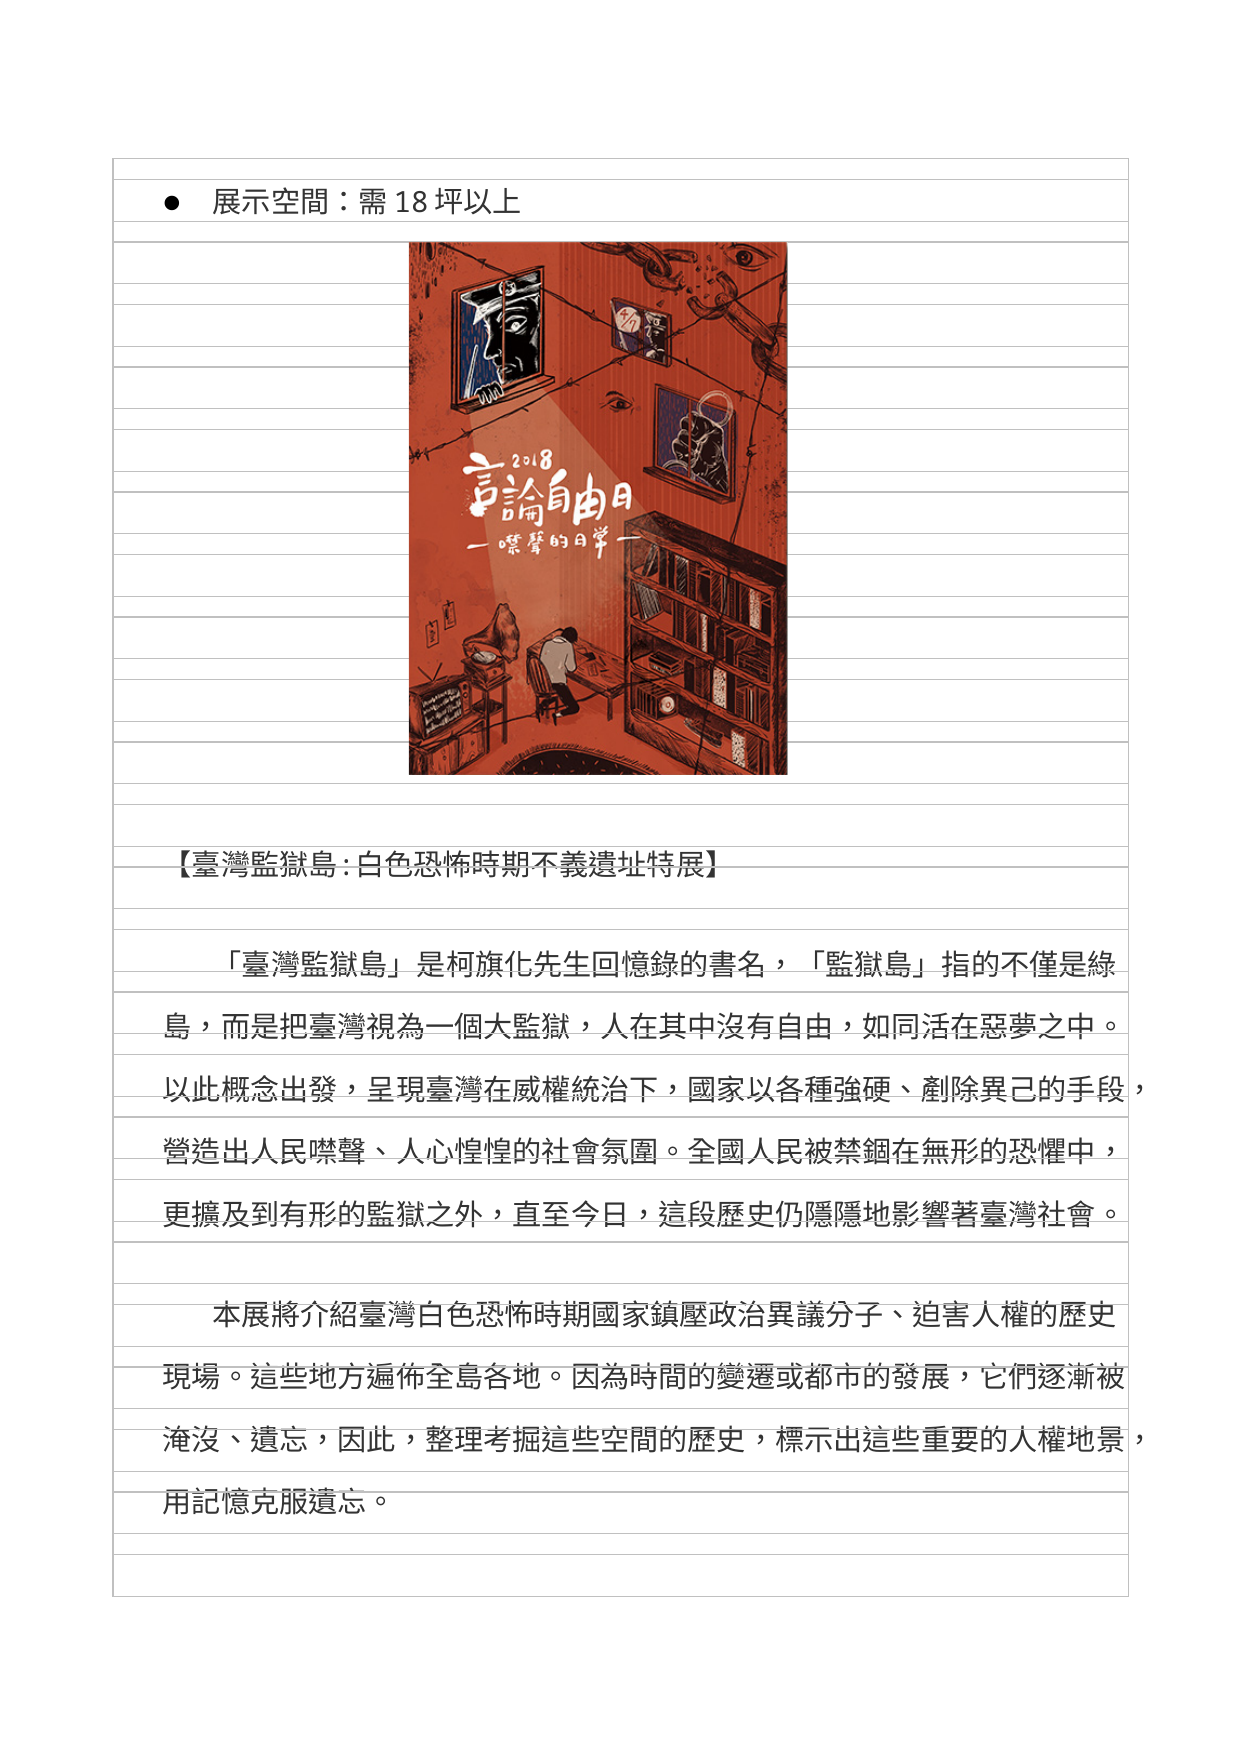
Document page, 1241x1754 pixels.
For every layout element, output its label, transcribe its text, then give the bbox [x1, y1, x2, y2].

text 【臺灣監獄島:白色恐怖時期不義遺址特展】 [162, 659, 408, 679]
text 【臺灣監獄島:白色恐怖時期不義遺址特展】 [162, 493, 408, 533]
text 【臺灣監獄島:白色恐怖時期不義遺址特展】 [162, 534, 408, 554]
text 【臺灣監獄島:白色恐怖時期不義遺址特展】 [162, 347, 408, 366]
text 【臺灣監獄島:白色恐怖時期不義遺址特展】 [162, 805, 1128, 846]
text 本展將介紹臺灣白色恐怖時期國家鎮壓政治異議分子、迫害人權的歷史現場。這些地方遍佈全島各地。因為時間的變遷或都市的發展，它們逐漸被淹沒、遺忘，因此，整理考掘這些空間的歷史，標示出這些重要的人權地景，用記憶克服遺忘。 [162, 1472, 1128, 1491]
text 「臺灣監獄島」是柯旗化先生回憶錄的書名，「監獄島」指的不僅是綠島，而是把臺灣視為一個大監獄，人在其中沒有自由，如同活在惡夢之中。以此概念出發，呈現臺灣在威權統治下，國家以各種強硬、剷除異己的手段，營造出人民噤聲、人心惶惶的社會氛圍。全國人民被禁錮在無形的恐懼中，更擴及到有形的監獄之外，直至今日，這段歷史仍隱隱地影響著臺灣社會。 [162, 1159, 1128, 1179]
text 【臺灣監獄島:白色恐怖時期不義遺址特展】 [162, 368, 408, 408]
text 【臺灣監獄島:白色恐怖時期不義遺址特展】 [162, 597, 408, 616]
text 本展將介紹臺灣白色恐怖時期國家鎮壓政治異議分子、迫害人權的歷史現場。這些地方遍佈全島各地。因為時間的變遷或都市的發展，它們逐漸被淹沒、遺忘，因此，整理考掘這些空間的歷史，標示出這些重要的人權地景，用記憶克服遺忘。 [162, 1409, 1128, 1429]
text 【臺灣監獄島:白色恐怖時期不義遺址特展】 [788, 555, 1128, 596]
text 【臺灣監獄島:白色恐怖時期不義遺址特展】 [162, 472, 408, 491]
text 【臺灣監獄島:白色恐怖時期不義遺址特展】 [162, 305, 408, 346]
text 【臺灣監獄島:白色恐怖時期不義遺址特展】 [788, 618, 1128, 658]
text 本展將介紹臺灣白色恐怖時期國家鎮壓政治異議分子、迫害人權的歷史現場。這些地方遍佈全島各地。因為時間的變遷或都市的發展，它們逐漸被淹沒、遺忘，因此，整理考掘這些空間的歷史，標示出這些重要的人權地景，用記憶克服遺忘。 [162, 1368, 1128, 1408]
text 【臺灣監獄島:白色恐怖時期不義遺址特展】 [162, 722, 408, 741]
text 【臺灣監獄島:白色恐怖時期不義遺址特展】 [788, 258, 1128, 283]
text 「臺灣監獄島」是柯旗化先生回憶錄的書名，「監獄島」指的不僅是綠島，而是把臺灣視為一個大監獄，人在其中沒有自由，如同活在惡夢之中。以此概念出發，呈現臺灣在威權統治下，國家以各種強硬、剷除異己的手段，營造出人民噤聲、人心惶惶的社會氛圍。全國人民被禁錮在無形的恐懼中，更擴及到有形的監獄之外，直至今日，這段歷史仍隱隱地影響著臺灣社會。 [162, 1097, 1128, 1116]
text 「臺灣監獄島」是柯旗化先生回憶錄的書名，「監獄島」指的不僅是綠島，而是把臺灣視為一個大監獄，人在其中沒有自由，如同活在惡夢之中。以此概念出發，呈現臺灣在威權統治下，國家以各種強硬、剷除異己的手段，營造出人民噤聲、人心惶惶的社會氛圍。全國人民被禁錮在無形的恐懼中，更擴及到有形的監獄之外，直至今日，這段歷史仍隱隱地影響著臺灣社會。 [162, 921, 1128, 929]
text 【臺灣監獄島:白色恐怖時期不義遺址特展】 [162, 847, 1128, 866]
picture [408, 242, 788, 775]
text 【臺灣監獄島:白色恐怖時期不義遺址特展】 [788, 659, 1128, 679]
text 【臺灣監獄島:白色恐怖時期不義遺址特展】 [788, 284, 1128, 304]
list 展示空間：需18坪以上 [162, 180, 1128, 221]
text 【臺灣監獄島:白色恐怖時期不義遺址特展】 [162, 743, 1128, 783]
text 【臺灣監獄島:白色恐怖時期不義遺址特展】 [788, 409, 1128, 429]
text 「臺灣監獄島」是柯旗化先生回憶錄的書名，「監獄島」指的不僅是綠島，而是把臺灣視為一個大監獄，人在其中沒有自由，如同活在惡夢之中。以此概念出發，呈現臺灣在威權統治下，國家以各種強硬、剷除異己的手段，營造出人民噤聲、人心惶惶的社會氛圍。全國人民被禁錮在無形的恐懼中，更擴及到有形的監獄之外，直至今日，這段歷史仍隱隱地影響著臺灣社會。 [162, 1055, 1128, 1096]
text 「臺灣監獄島」是柯旗化先生回憶錄的書名，「監獄島」指的不僅是綠島，而是把臺灣視為一個大監獄，人在其中沒有自由，如同活在惡夢之中。以此概念出發，呈現臺灣在威權統治下，國家以各種強硬、剷除異己的手段，營造出人民噤聲、人心惶惶的社會氛圍。全國人民被禁錮在無形的恐懼中，更擴及到有形的監獄之外，直至今日，這段歷史仍隱隱地影響著臺灣社會。 [162, 1180, 1128, 1221]
text 【臺灣監獄島:白色恐怖時期不義遺址特展】 [788, 430, 1128, 471]
text 「臺灣監獄島」是柯旗化先生回憶錄的書名，「監獄島」指的不僅是綠島，而是把臺灣視為一個大監獄，人在其中沒有自由，如同活在惡夢之中。以此概念出發，呈現臺灣在威權統治下，國家以各種強硬、剷除異己的手段，營造出人民噤聲、人心惶惶的社會氛圍。全國人民被禁錮在無形的恐懼中，更擴及到有形的監獄之外，直至今日，這段歷史仍隱隱地影響著臺灣社會。 [162, 972, 1128, 991]
text 本展將介紹臺灣白色恐怖時期國家鎮壓政治異議分子、迫害人權的歷史現場。這些地方遍佈全島各地。因為時間的變遷或都市的發展，它們逐漸被淹沒、遺忘，因此，整理考掘這些空間的歷史，標示出這些重要的人權地景，用記憶克服遺忘。 [162, 1430, 1128, 1471]
text 「臺灣監獄島」是柯旗化先生回憶錄的書名，「監獄島」指的不僅是綠島，而是把臺灣視為一個大監獄，人在其中沒有自由，如同活在惡夢之中。以此概念出發，呈現臺灣在威權統治下，國家以各種強硬、剷除異己的手段，營造出人民噤聲、人心惶惶的社會氛圍。全國人民被禁錮在無形的恐懼中，更擴及到有形的監獄之外，直至今日，這段歷史仍隱隱地影響著臺灣社會。 [162, 930, 1128, 971]
text 【臺灣監獄島:白色恐怖時期不義遺址特展】 [162, 430, 408, 471]
text 【臺灣監獄島:白色恐怖時期不義遺址特展】 [162, 868, 1128, 883]
text 【臺灣監獄島:白色恐怖時期不義遺址特展】 [788, 493, 1128, 533]
text 【臺灣監獄島:白色恐怖時期不義遺址特展】 [162, 258, 408, 283]
text 本展將介紹臺灣白色恐怖時期國家鎮壓政治異議分子、迫害人權的歷史現場。這些地方遍佈全島各地。因為時間的變遷或都市的發展，它們逐漸被淹沒、遺忘，因此，整理考掘這些空間的歷史，標示出這些重要的人權地景，用記憶克服遺忘。 [162, 1305, 1128, 1346]
text 「臺灣監獄島」是柯旗化先生回憶錄的書名，「監獄島」指的不僅是綠島，而是把臺灣視為一個大監獄，人在其中沒有自由，如同活在惡夢之中。以此概念出發，呈現臺灣在威權統治下，國家以各種強硬、剷除異己的手段，營造出人民噤聲、人心惶惶的社會氛圍。全國人民被禁錮在無形的恐懼中，更擴及到有形的監獄之外，直至今日，這段歷史仍隱隱地影響著臺灣社會。 [162, 1222, 1128, 1233]
text 「臺灣監獄島」是柯旗化先生回憶錄的書名，「監獄島」指的不僅是綠島，而是把臺灣視為一個大監獄，人在其中沒有自由，如同活在惡夢之中。以此概念出發，呈現臺灣在威權統治下，國家以各種強硬、剷除異己的手段，營造出人民噤聲、人心惶惶的社會氛圍。全國人民被禁錮在無形的恐懼中，更擴及到有形的監獄之外，直至今日，這段歷史仍隱隱地影響著臺灣社會。 [162, 993, 1128, 1033]
text 【臺灣監獄島:白色恐怖時期不義遺址特展】 [788, 597, 1128, 616]
text 【臺灣監獄島:白色恐怖時期不義遺址特展】 [788, 722, 1128, 741]
text 【臺灣監獄島:白色恐怖時期不義遺址特展】 [788, 680, 1128, 721]
text 本展將介紹臺灣白色恐怖時期國家鎮壓政治異議分子、迫害人權的歷史現場。這些地方遍佈全島各地。因為時間的變遷或都市的發展，它們逐漸被淹沒、遺忘，因此，整理考掘這些空間的歷史，標示出這些重要的人權地景，用記憶克服遺忘。 [162, 1347, 1128, 1366]
list [162, 159, 1128, 179]
text 【臺灣監獄島:白色恐怖時期不義遺址特展】 [162, 618, 408, 658]
text 本展將介紹臺灣白色恐怖時期國家鎮壓政治異議分子、迫害人權的歷史現場。這些地方遍佈全島各地。因為時間的變遷或都市的發展，它們逐漸被淹沒、遺忘，因此，整理考掘這些空間的歷史，標示出這些重要的人權地景，用記憶克服遺忘。 [162, 1493, 1128, 1521]
text 【臺灣監獄島:白色恐怖時期不義遺址特展】 [162, 284, 408, 304]
text 【臺灣監獄島:白色恐怖時期不義遺址特展】 [788, 368, 1128, 408]
text 【臺灣監獄島:白色恐怖時期不義遺址特展】 [162, 680, 408, 721]
text 【臺灣監獄島:白色恐怖時期不義遺址特展】 [788, 305, 1128, 346]
text 「臺灣監獄島」是柯旗化先生回憶錄的書名，「監獄島」指的不僅是綠島，而是把臺灣視為一個大監獄，人在其中沒有自由，如同活在惡夢之中。以此概念出發，呈現臺灣在威權統治下，國家以各種強硬、剷除異己的手段，營造出人民噤聲、人心惶惶的社會氛圍。全國人民被禁錮在無形的恐懼中，更擴及到有形的監獄之外，直至今日，這段歷史仍隱隱地影響著臺灣社會。 [162, 1118, 1128, 1158]
text 【臺灣監獄島:白色恐怖時期不義遺址特展】 [162, 784, 1128, 804]
text 【臺灣監獄島:白色恐怖時期不義遺址特展】 [788, 534, 1128, 554]
text 【臺灣監獄島:白色恐怖時期不義遺址特展】 [162, 409, 408, 429]
text 本展將介紹臺灣白色恐怖時期國家鎮壓政治異議分子、迫害人權的歷史現場。這些地方遍佈全島各地。因為時間的變遷或都市的發展，它們逐漸被淹沒、遺忘，因此，整理考掘這些空間的歷史，標示出這些重要的人權地景，用記憶克服遺忘。 [162, 1271, 1128, 1283]
text 【臺灣監獄島:白色恐怖時期不義遺址特展】 [788, 472, 1128, 491]
text 【臺灣監獄島:白色恐怖時期不義遺址特展】 [162, 555, 408, 596]
text 本展將介紹臺灣白色恐怖時期國家鎮壓政治異議分子、迫害人權的歷史現場。這些地方遍佈全島各地。因為時間的變遷或都市的發展，它們逐漸被淹沒、遺忘，因此，整理考掘這些空間的歷史，標示出這些重要的人權地景，用記憶克服遺忘。 [162, 1284, 1128, 1304]
text 【臺灣監獄島:白色恐怖時期不義遺址特展】 [788, 347, 1128, 366]
text 「臺灣監獄島」是柯旗化先生回憶錄的書名，「監獄島」指的不僅是綠島，而是把臺灣視為一個大監獄，人在其中沒有自由，如同活在惡夢之中。以此概念出發，呈現臺灣在威權統治下，國家以各種強硬、剷除異己的手段，營造出人民噤聲、人心惶惶的社會氛圍。全國人民被禁錮在無形的恐懼中，更擴及到有形的監獄之外，直至今日，這段歷史仍隱隱地影響著臺灣社會。 [162, 1034, 1128, 1054]
